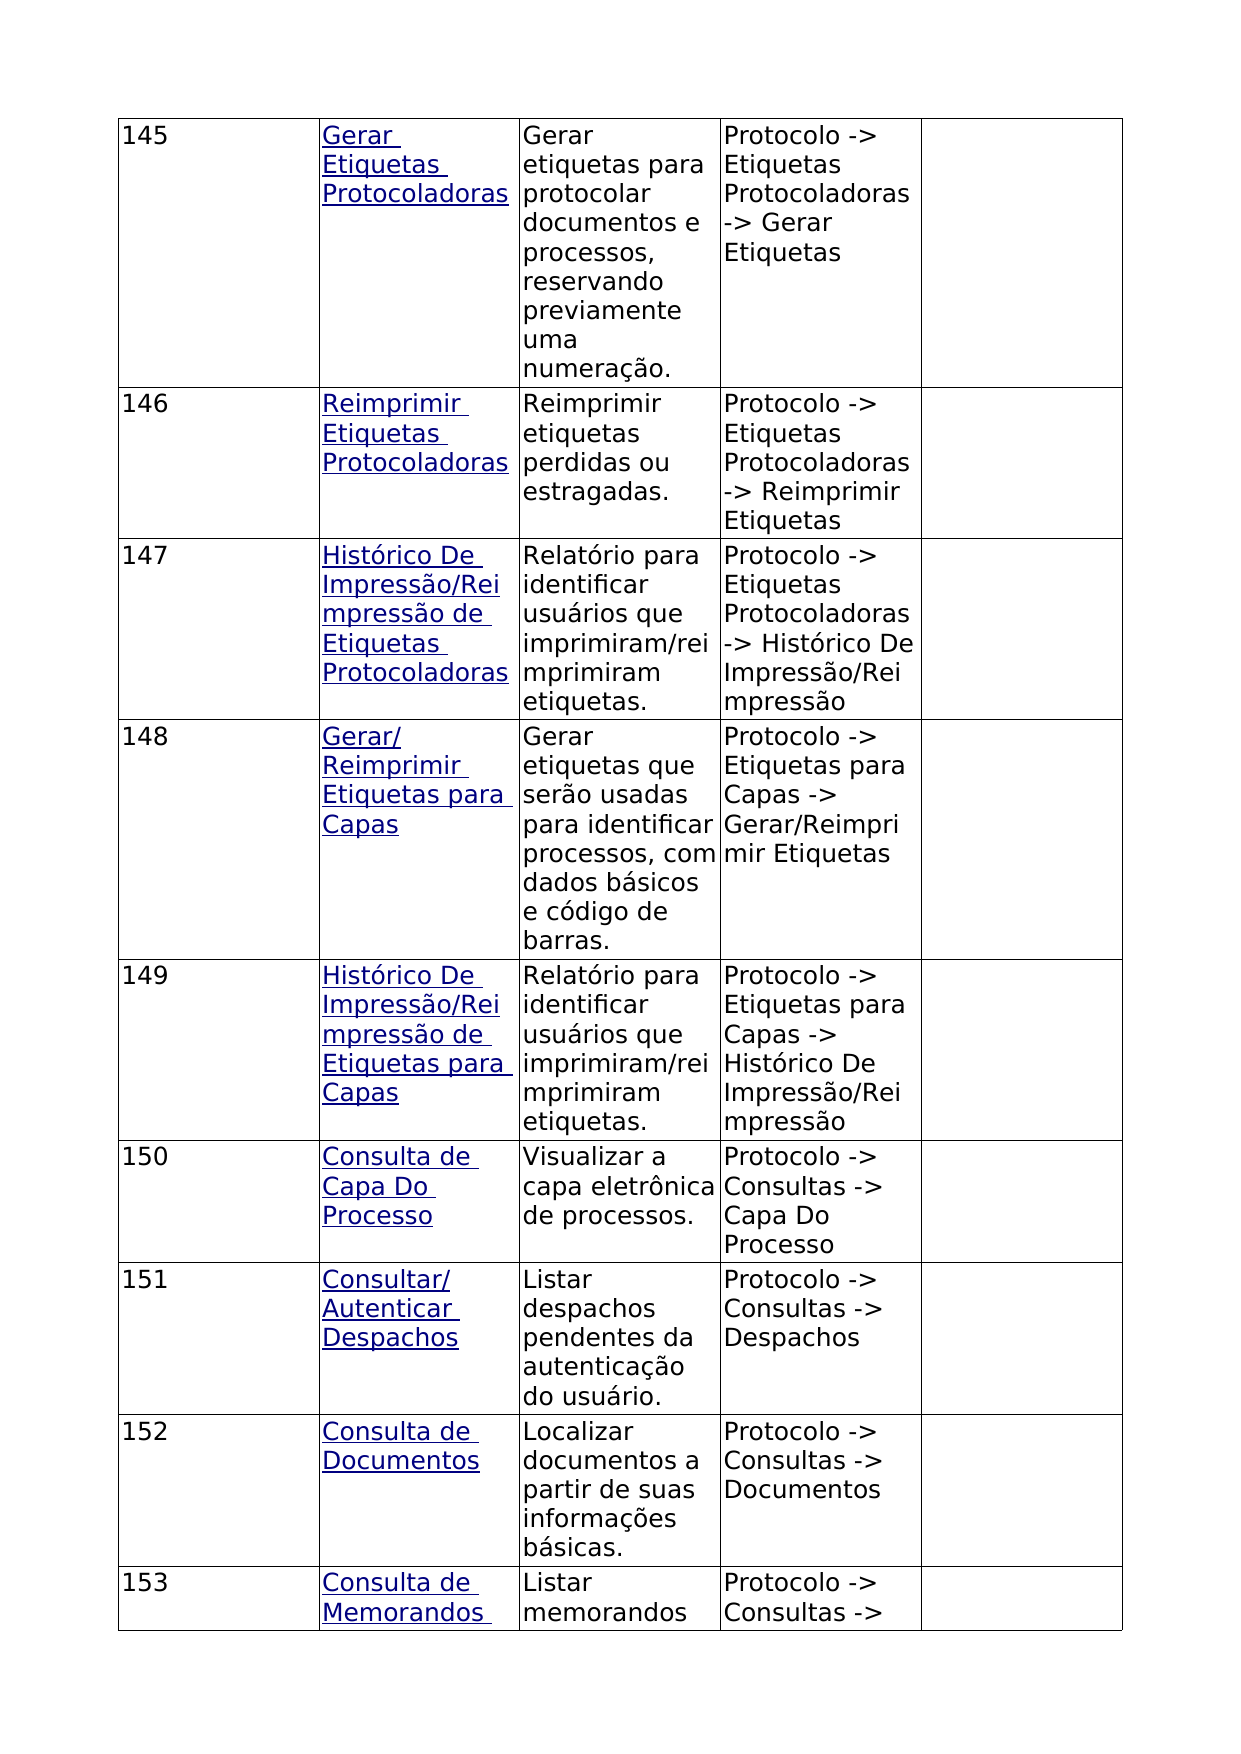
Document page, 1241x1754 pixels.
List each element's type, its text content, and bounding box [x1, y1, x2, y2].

table_cell Consulta de Memorandos [320, 1567, 519, 1630]
table_cell Consultar/Autenticar Despachos [320, 1263, 519, 1414]
table_cell Protocolo -> Consultas -> [721, 1567, 921, 1630]
table_cell Consulta de Documentos [320, 1415, 519, 1566]
table_cell Protocolo -> Etiquetas Protocoladoras -> Gerar Etiquetas [721, 119, 921, 387]
table_cell Relatório para identificar usuários que imprimiram/reimprimiram etiquetas. [520, 539, 720, 719]
table_cell Protocolo -> Etiquetas Protocoladoras -> Reimprimir Etiquetas [721, 388, 921, 538]
table_cell [922, 1567, 1122, 1630]
table_cell Localizar documentos a partir de suas informações básicas. [520, 1415, 720, 1566]
table_cell Protocolo -> Consultas -> Documentos [721, 1415, 921, 1566]
table_cell [922, 119, 1122, 387]
table_cell 149 [119, 960, 319, 1139]
table_cell Histórico De Impressão/Reimpressão de Etiquetas Protocoladoras [320, 539, 519, 719]
table_cell Listar memorandos [520, 1567, 720, 1630]
table_cell Reimprimir Etiquetas Protocoladoras [320, 388, 519, 538]
table_cell 145 [119, 119, 319, 387]
table_cell Protocolo -> Consultas -> Despachos [721, 1263, 921, 1414]
table_cell 151 [119, 1263, 319, 1414]
table_cell [922, 960, 1122, 1139]
table_cell Protocolo -> Consultas -> Capa Do Processo [721, 1141, 921, 1262]
table_cell 152 [119, 1415, 319, 1566]
table_cell [922, 1141, 1122, 1262]
table_cell Relatório para identificar usuários que imprimiram/reimprimiram etiquetas. [520, 960, 720, 1139]
table_cell 153 [119, 1567, 319, 1630]
table_cell Protocolo -> Etiquetas para Capas -> Histórico De Impressão/Reimpressão [721, 960, 921, 1139]
table_cell Histórico De Impressão/Reimpressão de Etiquetas para Capas [320, 960, 519, 1139]
table_cell Gerar etiquetas para protocolar documentos e processos, reservando previamente uma numeração. [520, 119, 720, 387]
table_cell [922, 1263, 1122, 1414]
table_cell Protocolo -> Etiquetas Protocoladoras -> Histórico De Impressão/Reimpressão [721, 539, 921, 719]
table_cell [922, 1415, 1122, 1566]
table_cell Reimprimir etiquetas perdidas ou estragadas. [520, 388, 720, 538]
table_cell Gerar Etiquetas Protocoladoras [320, 119, 519, 387]
table_cell Consulta de Capa Do Processo [320, 1141, 519, 1262]
table_cell [922, 388, 1122, 538]
table_cell 148 [119, 720, 319, 958]
table_cell 150 [119, 1141, 319, 1262]
table_cell [922, 539, 1122, 719]
table_cell 146 [119, 388, 319, 538]
table_cell Listar despachos pendentes da autenticação do usuário. [520, 1263, 720, 1414]
table_cell 147 [119, 539, 319, 719]
table_cell [922, 720, 1122, 958]
table_cell Protocolo -> Etiquetas para Capas -> Gerar/Reimprimir Etiquetas [721, 720, 921, 958]
table_cell Visualizar a capa eletrônica de processos. [520, 1141, 720, 1262]
table_cell Gerar/Reimprimir Etiquetas para Capas [320, 720, 519, 958]
table_cell Gerar etiquetas que serão usadas para identificar processos, com dados básicos e código de barras. [520, 720, 720, 958]
